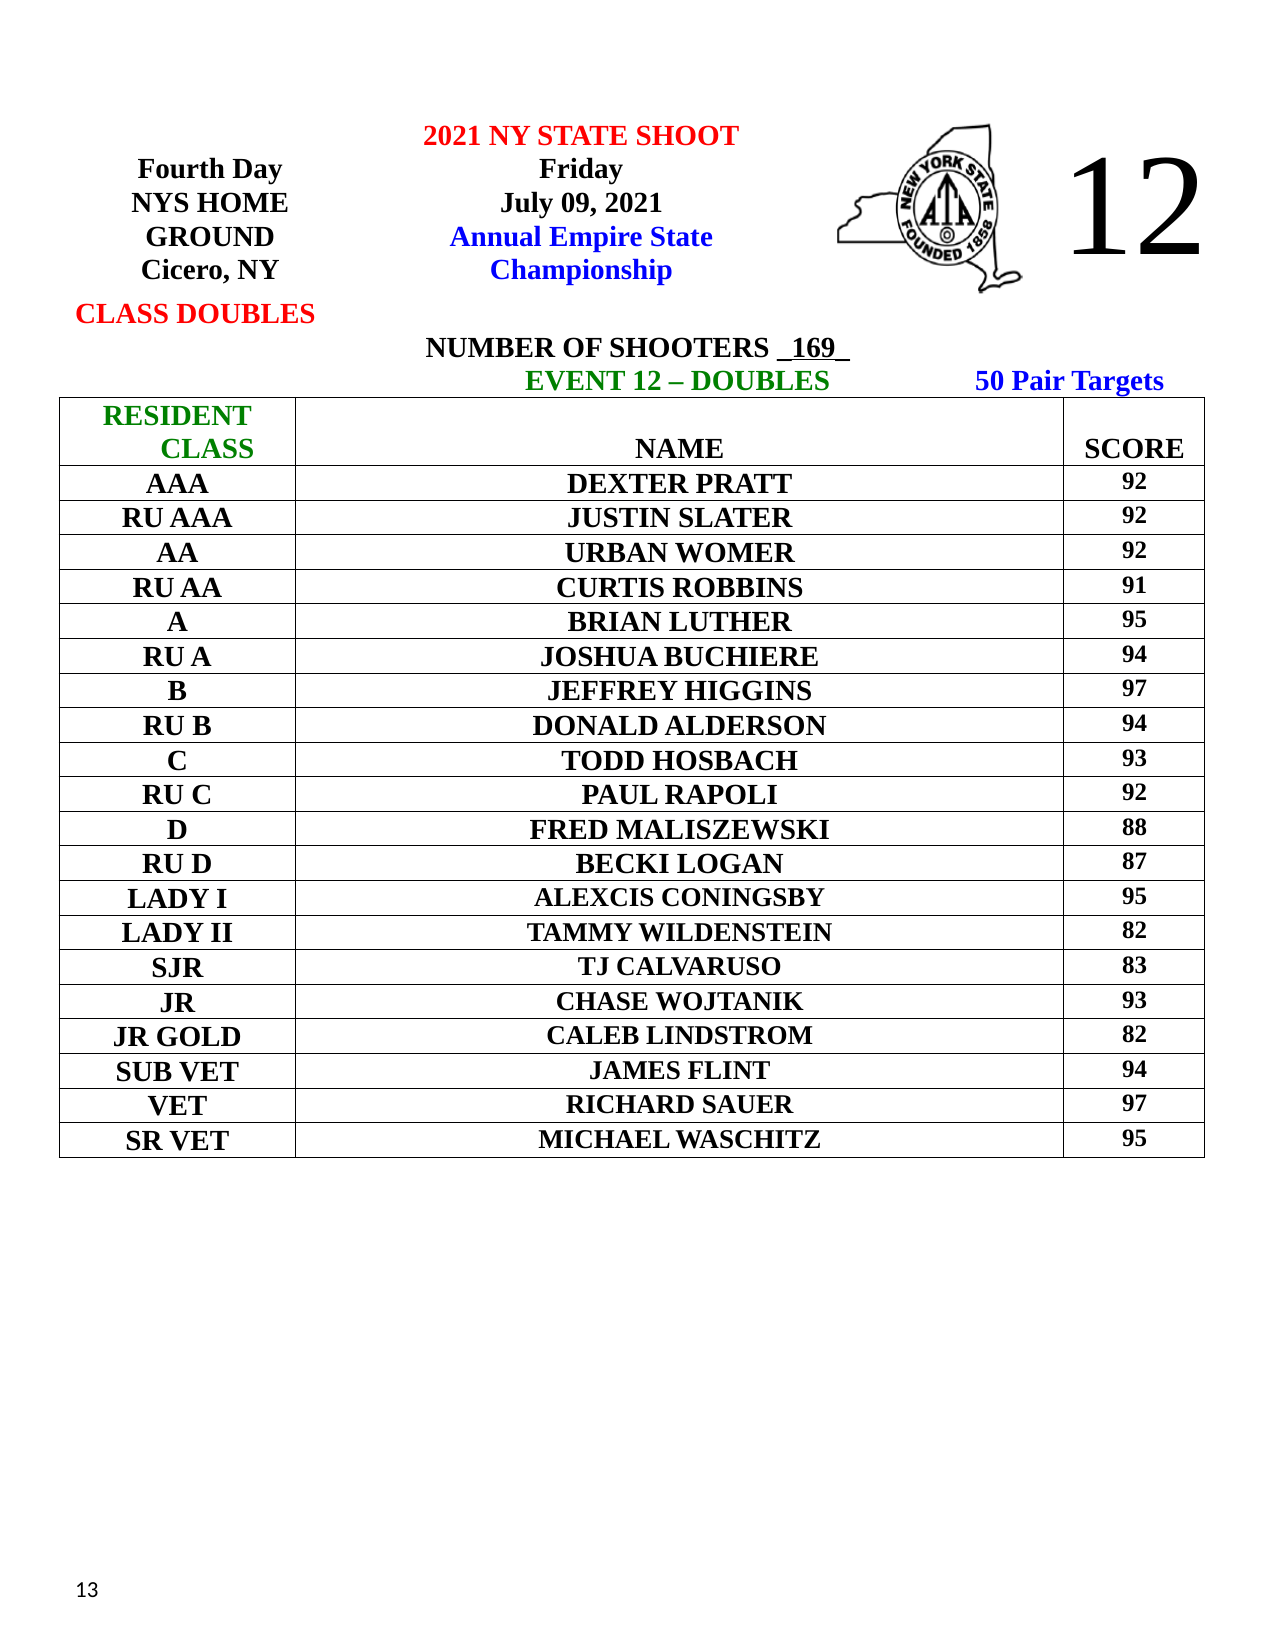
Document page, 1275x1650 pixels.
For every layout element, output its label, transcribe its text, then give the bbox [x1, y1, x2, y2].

table_header NAME [296, 398, 1063, 465]
table_cell RU C [60, 777, 295, 811]
table_cell AA [60, 535, 295, 569]
table_cell CALEB LINDSTROM [296, 1019, 1063, 1053]
table_cell 88 [1064, 812, 1204, 845]
table_cell 83 [1064, 950, 1204, 984]
table_cell BECKI LOGAN [296, 846, 1063, 880]
table_cell 93 [1064, 985, 1204, 1018]
table_cell 94 [1064, 1054, 1204, 1087]
table_cell ALEXCIS CONINGSBY [296, 881, 1063, 914]
table_cell SR VET [60, 1123, 295, 1157]
table_cell DONALD ALDERSON [296, 708, 1063, 742]
table_header RESIDENT CLASS [60, 398, 295, 465]
table_cell BRIAN LUTHER [296, 604, 1063, 638]
text EVENT 12 – DOUBLES 50 Pair Targets [450, 363, 1200, 397]
table_cell TODD HOSBACH [296, 743, 1063, 776]
table_cell 95 [1064, 604, 1204, 638]
table_cell DEXTER PRATT [296, 466, 1063, 499]
table_cell 82 [1064, 1019, 1204, 1053]
table_cell TAMMY WILDENSTEIN [296, 916, 1063, 949]
table_cell 92 [1064, 535, 1204, 569]
table_cell MICHAEL WASCHITZ [296, 1123, 1063, 1157]
table_cell 94 [1064, 639, 1204, 672]
table_cell JAMES FLINT [296, 1054, 1063, 1087]
table_cell JUSTIN SLATER [296, 501, 1063, 534]
table_cell 93 [1064, 743, 1204, 776]
table_cell 82 [1064, 916, 1204, 949]
table_header Fourth Day NYS HOME GROUND Cicero, NY [64, 118, 356, 296]
text NUMBER OF SHOOTERS _169_ [75, 330, 1200, 363]
table_cell VET [60, 1089, 295, 1122]
table_header [806, 118, 817, 296]
table_cell SJR [60, 950, 295, 984]
table_cell 92 [1064, 501, 1204, 534]
table_cell RU AAA [60, 501, 295, 534]
subtitle CLASS DOUBLES [75, 296, 1200, 330]
table_cell PAUL RAPOLI [296, 777, 1063, 811]
table_header 2021 NY STATE SHOOT Friday July 09, 2021 Annual Empire State Championship [356, 118, 806, 296]
table_cell 94 [1064, 708, 1204, 742]
table_header SCORE [1064, 398, 1204, 465]
table_cell JR [60, 985, 295, 1018]
table_cell SUB VET [60, 1054, 295, 1087]
table_cell TJ CALVARUSO [296, 950, 1063, 984]
table_cell RICHARD SAUER [296, 1089, 1063, 1122]
table_cell RU AA [60, 570, 295, 603]
table_cell URBAN WOMER [296, 535, 1063, 569]
table_cell 95 [1064, 881, 1204, 914]
table_cell 97 [1064, 674, 1204, 707]
table_cell 92 [1064, 777, 1204, 811]
table_cell B [60, 674, 295, 707]
table_cell 95 [1064, 1123, 1204, 1157]
table_cell JOSHUA BUCHIERE [296, 639, 1063, 672]
table_cell AAA [60, 466, 295, 499]
table_cell D [60, 812, 295, 845]
table_cell 91 [1064, 570, 1204, 603]
table_cell 97 [1064, 1089, 1204, 1122]
table_cell LADY I [60, 881, 295, 914]
table_cell CHASE WOJTANIK [296, 985, 1063, 1018]
table_cell 92 [1064, 466, 1204, 499]
table_cell JEFFREY HIGGINS [296, 674, 1063, 707]
table_header 12 [1050, 118, 1219, 296]
table_cell C [60, 743, 295, 776]
table_cell JR GOLD [60, 1019, 295, 1053]
table_cell 87 [1064, 846, 1204, 880]
table_cell CURTIS ROBBINS [296, 570, 1063, 603]
table_cell FRED MALISZEWSKI [296, 812, 1063, 845]
table_cell A [60, 604, 295, 638]
table_cell LADY II [60, 916, 295, 949]
table_cell RU B [60, 708, 295, 742]
table_cell RU D [60, 846, 295, 880]
table_cell RU A [60, 639, 295, 672]
